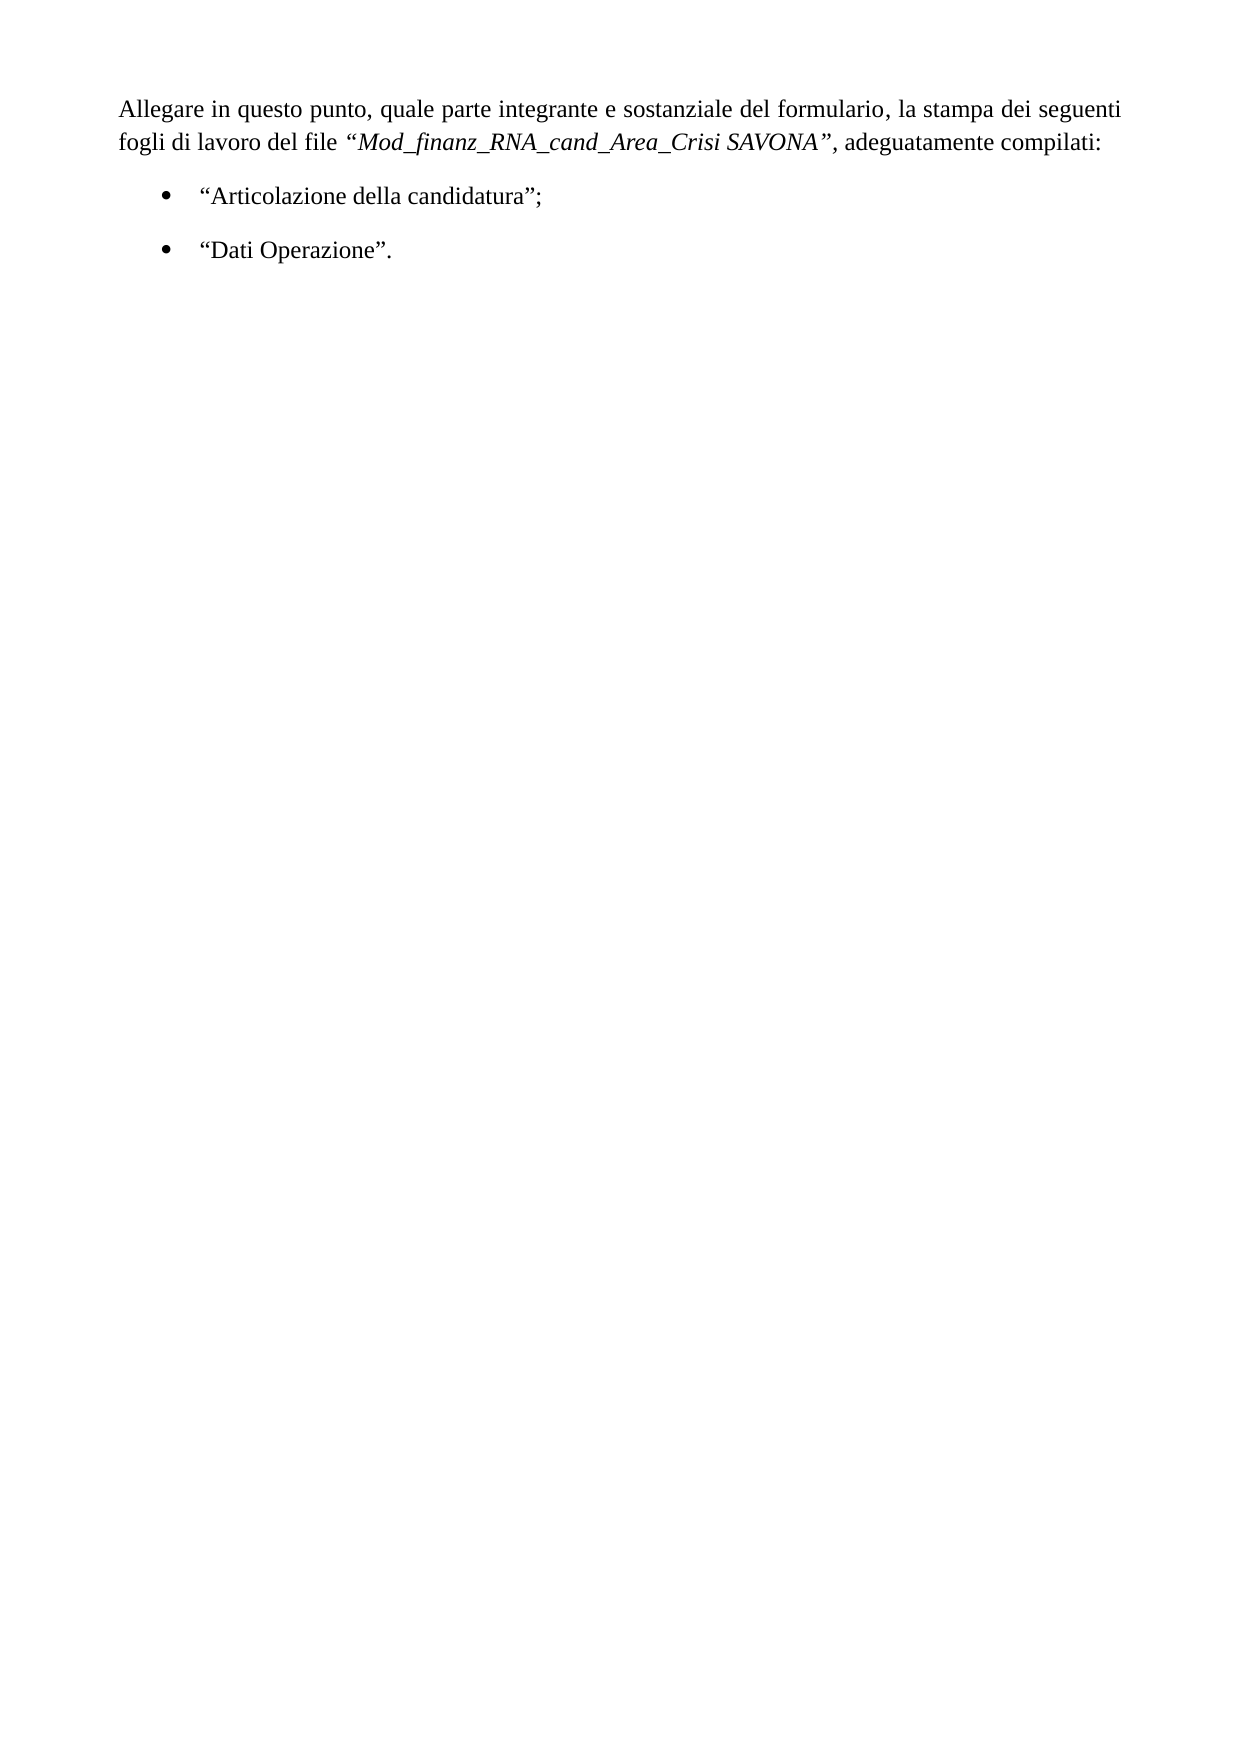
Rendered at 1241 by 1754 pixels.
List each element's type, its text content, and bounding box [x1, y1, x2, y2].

list “Articolazione della candidatura”; [162, 181, 1122, 210]
list “Dati Operazione”. [162, 235, 1122, 264]
text Allegare in questo punto, quale parte integrante e sostanziale del formulario, la stampa dei seguenti fogli di lavoro del file “Mod_finanz_RNA_cand_Area_Crisi SAVONA”, adeguatamente compilati: [118, 94, 1122, 156]
